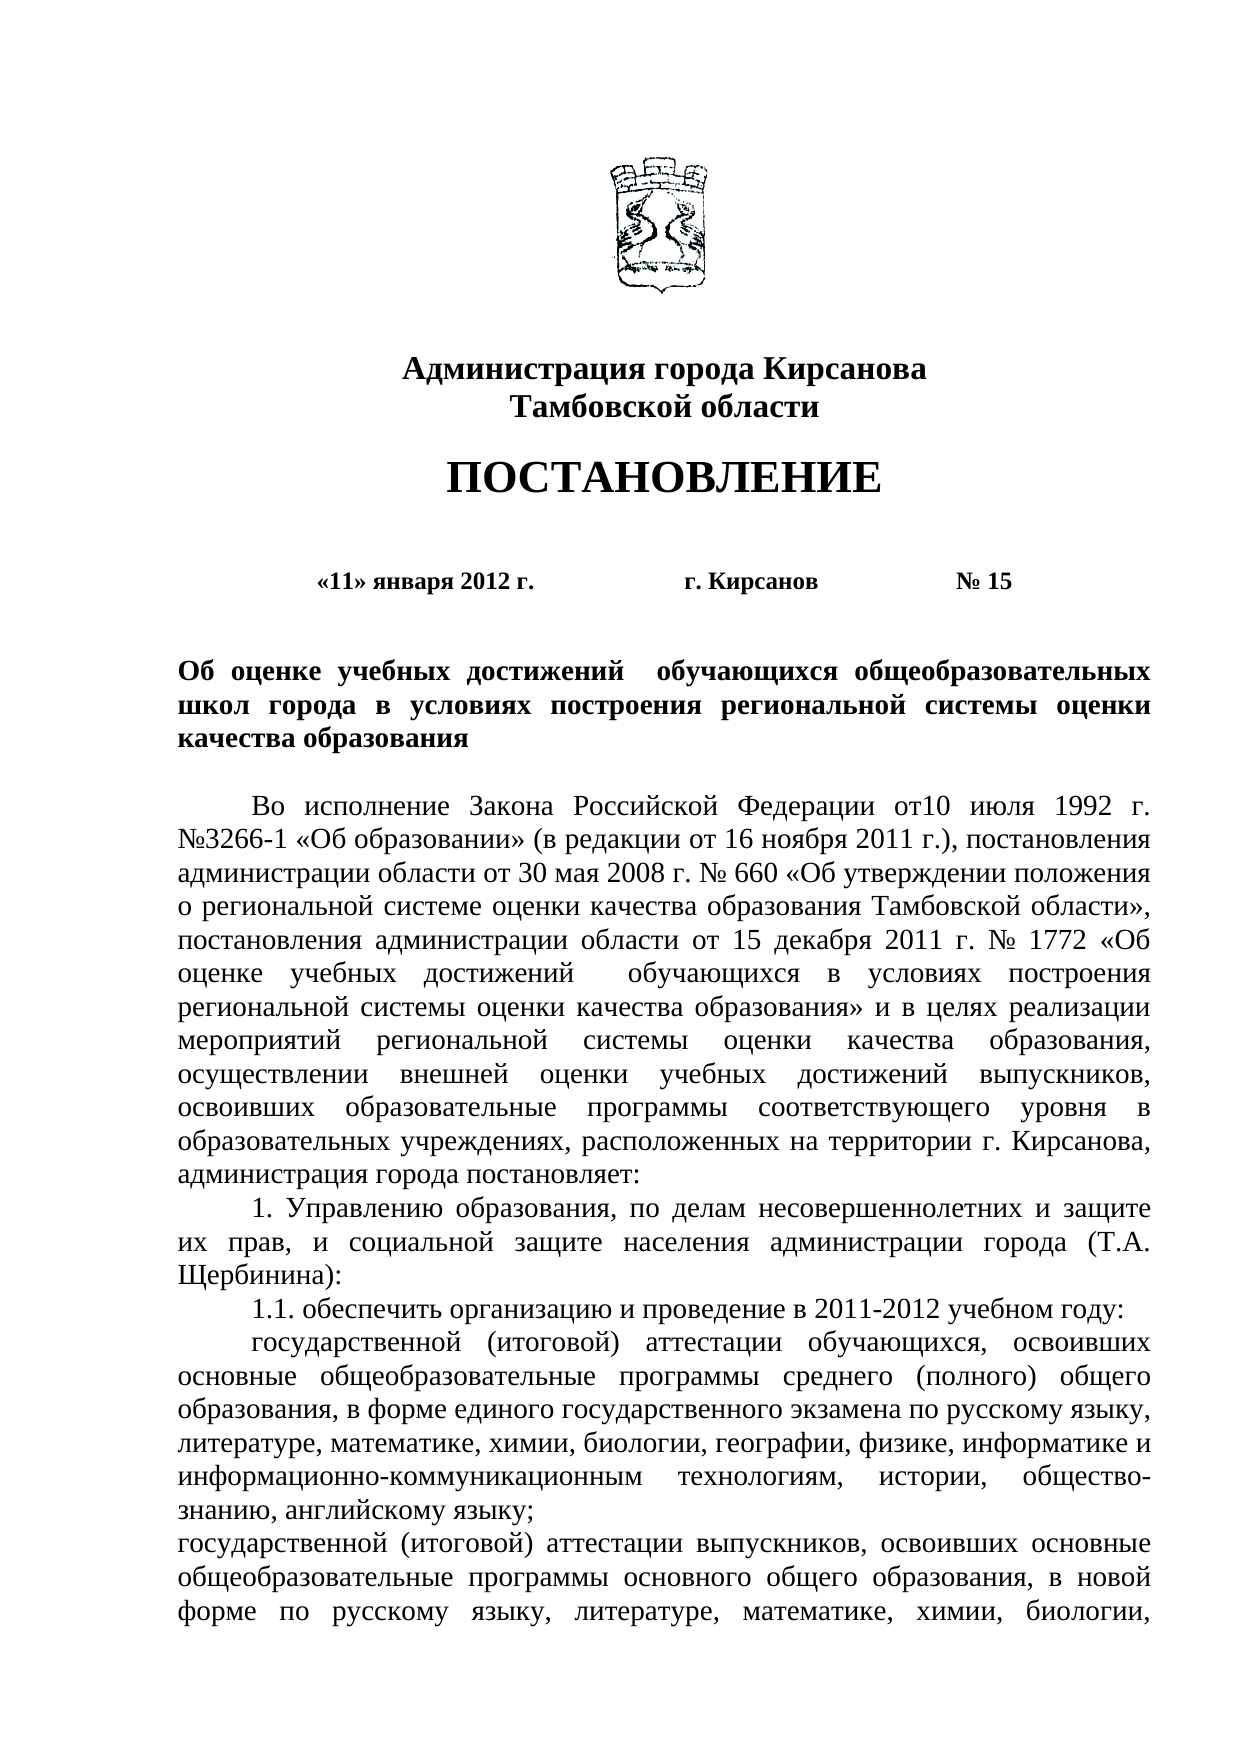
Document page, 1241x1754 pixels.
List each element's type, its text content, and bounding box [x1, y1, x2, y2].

text государственной (итоговой) аттестации выпускников, освоивших основные общеобразовательные программы основного общего образования, в новой форме по русскому языку, литературе, математике, химии, биологии, [177, 1526, 1152, 1626]
text 1.1. обеспечить организацию и проведение в 2011-2012 учебном году: [177, 1291, 1152, 1324]
text «11» января 2012 г. г. Кирсанов № 15 [177, 566, 1152, 595]
subtitle Тамбовской области [177, 386, 1152, 425]
picture [610, 157, 708, 295]
text Во исполнение Закона Российской Федерации от10 июля 1992 г. №3266-1 «Об образовании» (в редакции от 16 ноября 2011 г.), постановления администрации области от 30 мая 2008 г. № 660 «Об утверждении положения о региональной системе оценки качества образования Тамбовской области», постановления администрации области от 15 декабря 2011 г. № 1772 «Об оценке учебных достижений обучающихся в условиях построения региональной системы оценки качества образования» и в целях реализации мероприятий региональной системы оценки качества образования, осуществлении внешней оценки учебных достижений выпускников, освоивших образовательные программы соответствующего уровня в образовательных учреждениях, расположенных на территории г. Кирсанова, администрация города постановляет: [177, 788, 1152, 1190]
text государственной (итоговой) аттестации обучающихся, освоивших основные общеобразовательные программы среднего (полного) общего образования, в форме единого государственного экзамена по русскому языку, литературе, математике, химии, биологии, географии, физике, информатике и информационно-коммуникационным технологиям, истории, общество-знанию, английскому языку; [177, 1324, 1152, 1526]
text 1. Управлению образования, по делам несовершеннолетних и защите их прав, и социальной защите населения администрации города (Т.А. Щербинина): [177, 1190, 1152, 1291]
text Об оценке учебных достижений обучающихся общеобразовательных школ города в условиях построения региональной системы оценки качества образования [177, 653, 1152, 754]
text Администрация города Кирсанова [177, 348, 1152, 386]
subtitle ПОСТАНОВЛЕНИЕ [177, 450, 1152, 502]
